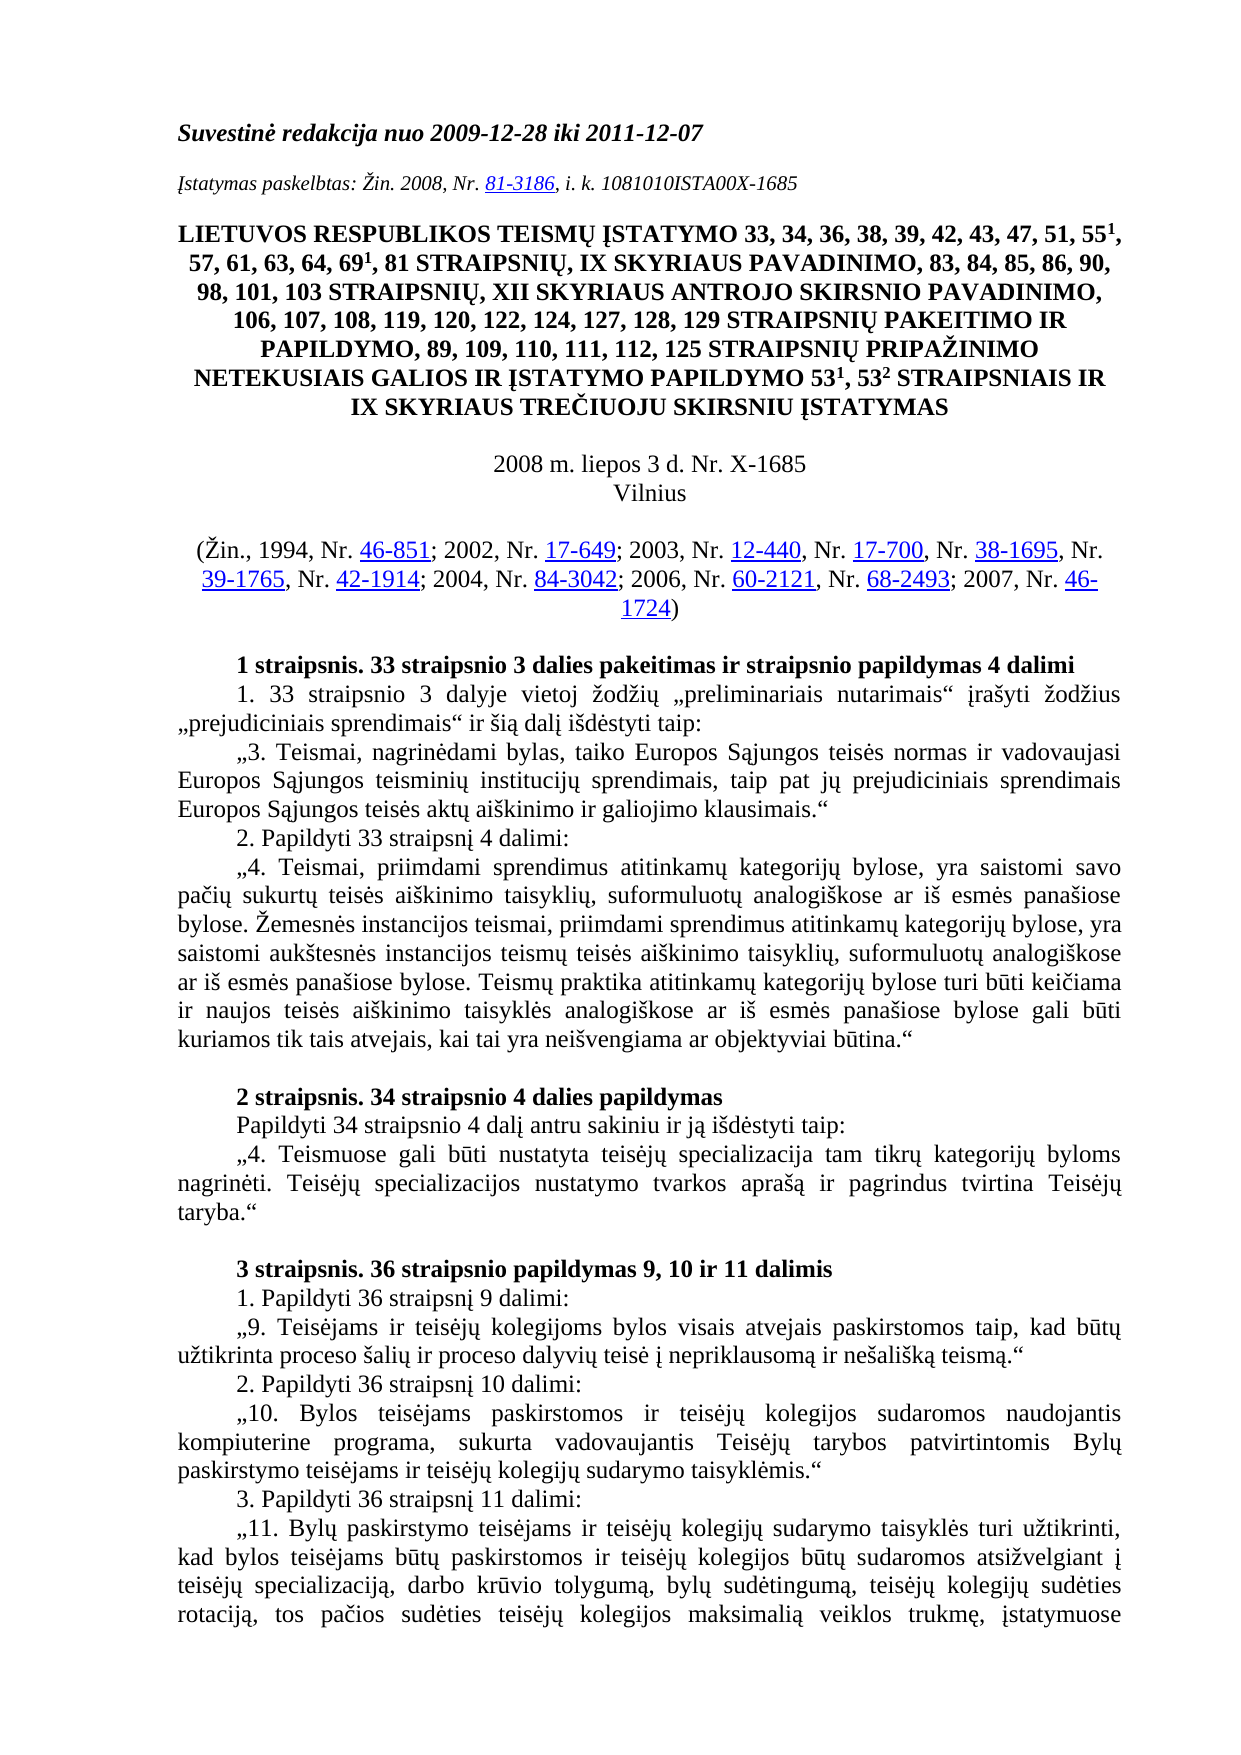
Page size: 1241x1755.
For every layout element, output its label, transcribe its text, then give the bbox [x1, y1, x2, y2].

text LIETUVOS RESPUBLIKOS TEISMŲ ĮSTATYMO 33, 34, 36, 38, 39, 42, 43, 47, 51, 551, 57, 61, 63, 64, 691, 81 STRAIPSNIŲ, IX SKYRIAUS PAVADINIMO, 83, 84, 85, 86, 90, 98, 101, 103 STRAIPSNIŲ, XII SKYRIAUS ANTROJO SKIRSNIO PAVADINIMO, 106, 107, 108, 119, 120, 122, 124, 127, 128, 129 STRAIPSNIŲ PAKEITIMO IR PAPILDYMO, 89, 109, 110, 111, 112, 125 STRAIPSNIŲ PRIPAŽINIMO NETEKUSIAIS GALIOS IR ĮSTATYMO PAPILDYMO 531, 532 STRAIPSNIAIS IR IX SKYRIAUS TREČIUOJU SKIRSNIU ĮSTATYMAS [177, 219, 1122, 420]
text Papildyti 34 straipsnio 4 dalį antru sakiniu ir ją išdėstyti taip: [177, 1110, 1122, 1139]
text 2. Papildyti 36 straipsnį 10 dalimi: [177, 1369, 1122, 1398]
text 1 straipsnis. 33 straipsnio 3 dalies pakeitimas ir straipsnio papildymas 4 dalimi [236, 650, 1122, 679]
text 3. Papildyti 36 straipsnį 11 dalimi: [177, 1484, 1122, 1513]
text Įstatymas paskelbtas: Žin. 2008, Nr. 81-3186, i. k. 1081010ISTA00X-1685 [177, 171, 1122, 195]
text 2008 m. liepos 3 d. Nr. X-1685 [177, 449, 1122, 478]
text (Žin., 1994, Nr. 46-851; 2002, Nr. 17-649; 2003, Nr. 12-440, Nr. 17-700, Nr. 38-1695, Nr. 39-1765, Nr. 42-1914; 2004, Nr. 84-3042; 2006, Nr. 60-2121, Nr. 68-2493; 2007, Nr. 46-1724) [177, 535, 1122, 622]
text „10. Bylos teisėjams paskirstomos ir teisėjų kolegijos sudaromos naudojantis kompiuterine programa, sukurta vadovaujantis Teisėjų tarybos patvirtintomis Bylų paskirstymo teisėjams ir teisėjų kolegijų sudarymo taisyklėmis.“ [177, 1398, 1122, 1484]
text Vilnius [177, 478, 1122, 507]
text 2 straipsnis. 34 straipsnio 4 dalies papildymas [177, 1082, 1122, 1110]
text Suvestinė redakcija nuo 2009-12-28 iki 2011-12-07 [177, 118, 1122, 147]
text 3 straipsnis. 36 straipsnio papildymas 9, 10 ir 11 dalimis [177, 1254, 1122, 1283]
text „11. Bylų paskirstymo teisėjams ir teisėjų kolegijų sudarymo taisyklės turi užtikrinti, kad bylos teisėjams būtų paskirstomos ir teisėjų kolegijos būtų sudaromos atsižvelgiant į teisėjų specializaciją, darbo krūvio tolygumą, bylų sudėtingumą, teisėjų kolegijų sudėties rotaciją, tos pačios sudėties teisėjų kolegijos maksimalią veiklos trukmę, įstatymuose [177, 1513, 1122, 1628]
text „3. Teismai, nagrinėdami bylas, taiko Europos Sąjungos teisės normas ir vadovaujasi Europos Sąjungos teisminių institucijų sprendimais, taip pat jų prejudiciniais sprendimais Europos Sąjungos teisės aktų aiškinimo ir galiojimo klausimais.“ [177, 737, 1122, 823]
text 1. 33 straipsnio 3 dalyje vietoj žodžių „preliminariais nutarimais“ įrašyti žodžius „prejudiciniais sprendimais“ ir šią dalį išdėstyti taip: [177, 679, 1122, 737]
text „9. Teisėjams ir teisėjų kolegijoms bylos visais atvejais paskirstomos taip, kad būtų užtikrinta proceso šalių ir proceso dalyvių teisė į nepriklausomą ir nešališką teismą.“ [177, 1312, 1122, 1369]
text 1. Papildyti 36 straipsnį 9 dalimi: [177, 1283, 1122, 1312]
text „4. Teismuose gali būti nustatyta teisėjų specializacija tam tikrų kategorijų byloms nagrinėti. Teisėjų specializacijos nustatymo tvarkos aprašą ir pagrindus tvirtina Teisėjų taryba.“ [177, 1139, 1122, 1225]
text „4. Teismai, priimdami sprendimus atitinkamų kategorijų bylose, yra saistomi savo pačių sukurtų teisės aiškinimo taisyklių, suformuluotų analogiškose ar iš esmės panašiose bylose. Žemesnės instancijos teismai, priimdami sprendimus atitinkamų kategorijų bylose, yra saistomi aukštesnės instancijos teismų teisės aiškinimo taisyklių, suformuluotų analogiškose ar iš esmės panašiose bylose. Teismų praktika atitinkamų kategorijų bylose turi būti keičiama ir naujos teisės aiškinimo taisyklės analogiškose ar iš esmės panašiose bylose gali būti kuriamos tik tais atvejais, kai tai yra neišvengiama ar objektyviai būtina.“ [177, 852, 1122, 1053]
text 2. Papildyti 33 straipsnį 4 dalimi: [177, 823, 1122, 852]
